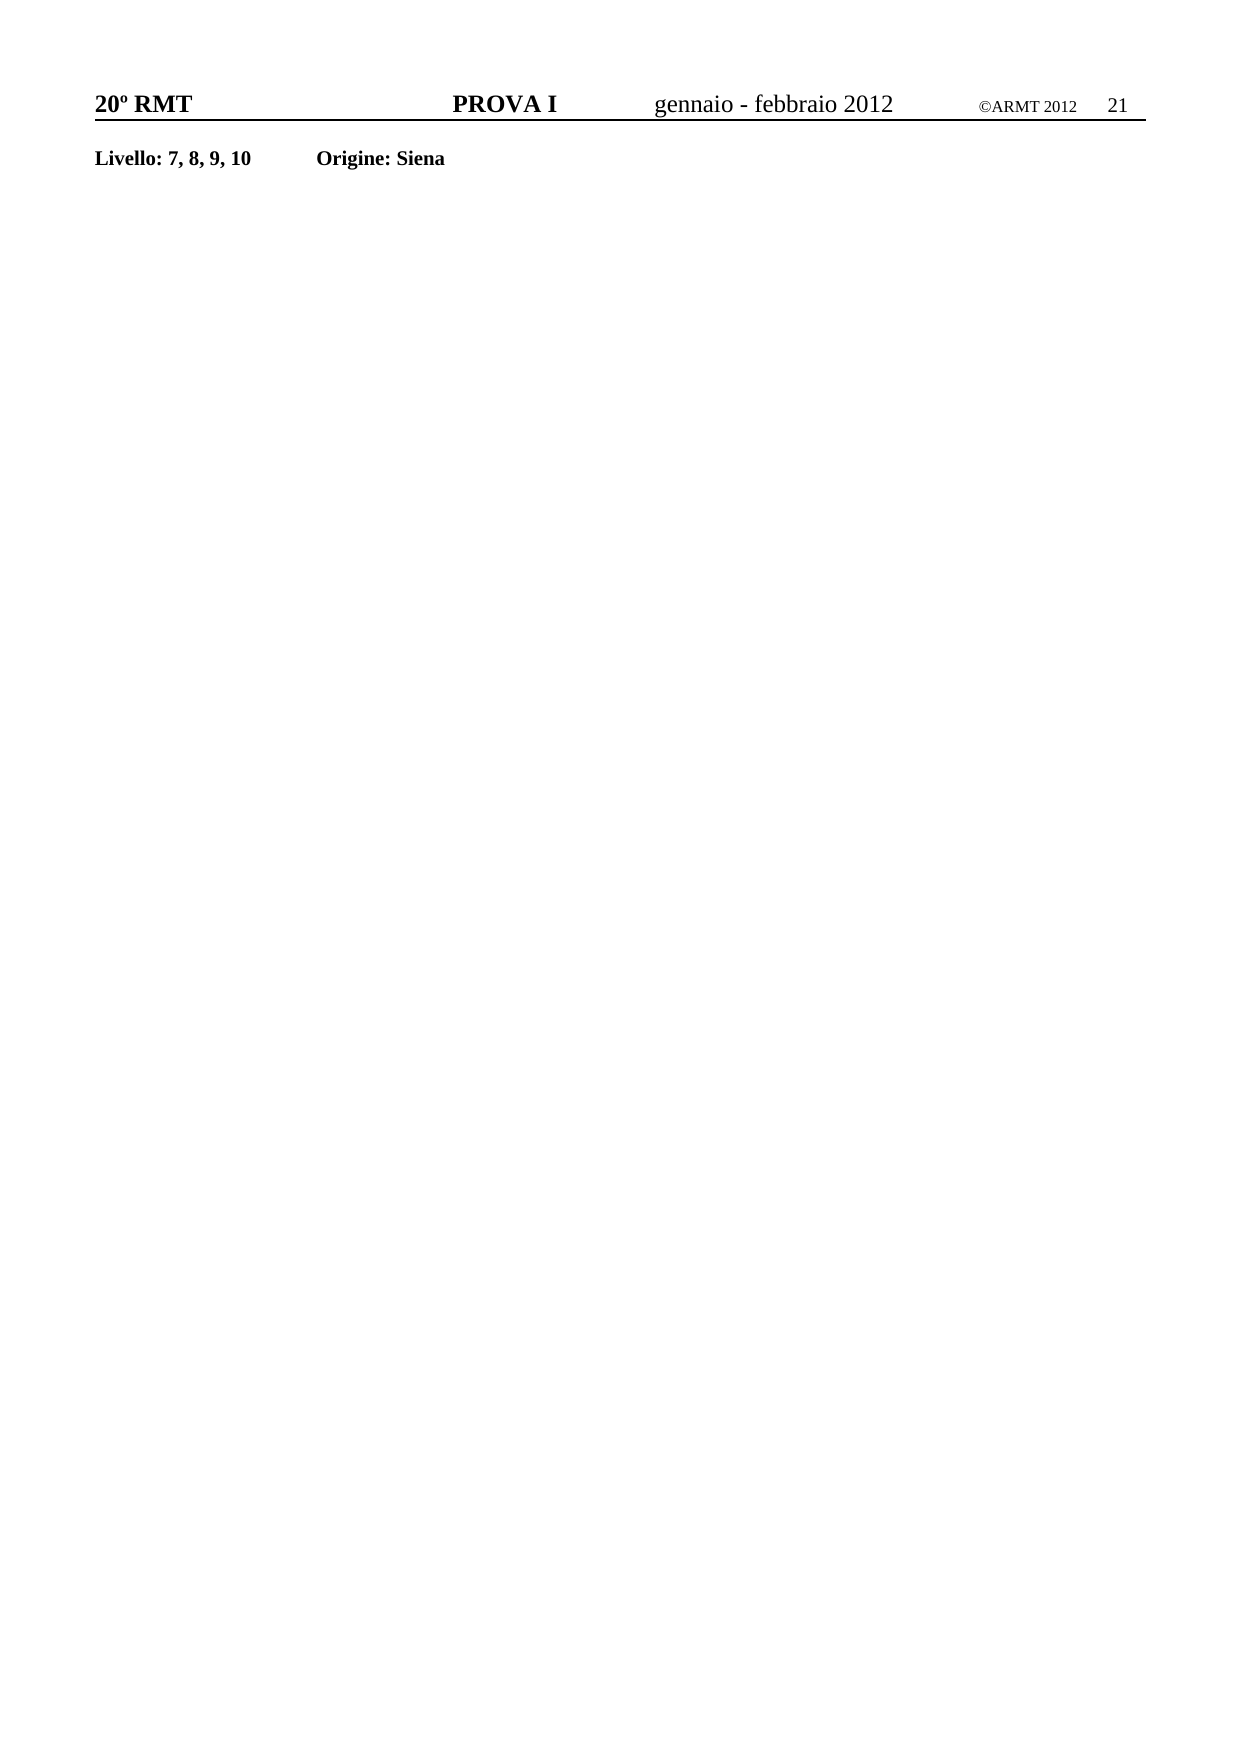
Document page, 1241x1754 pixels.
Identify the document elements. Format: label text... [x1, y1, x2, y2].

text Livello: 7, 8, 9, 10 Origine: Siena [94, 146, 1146, 169]
